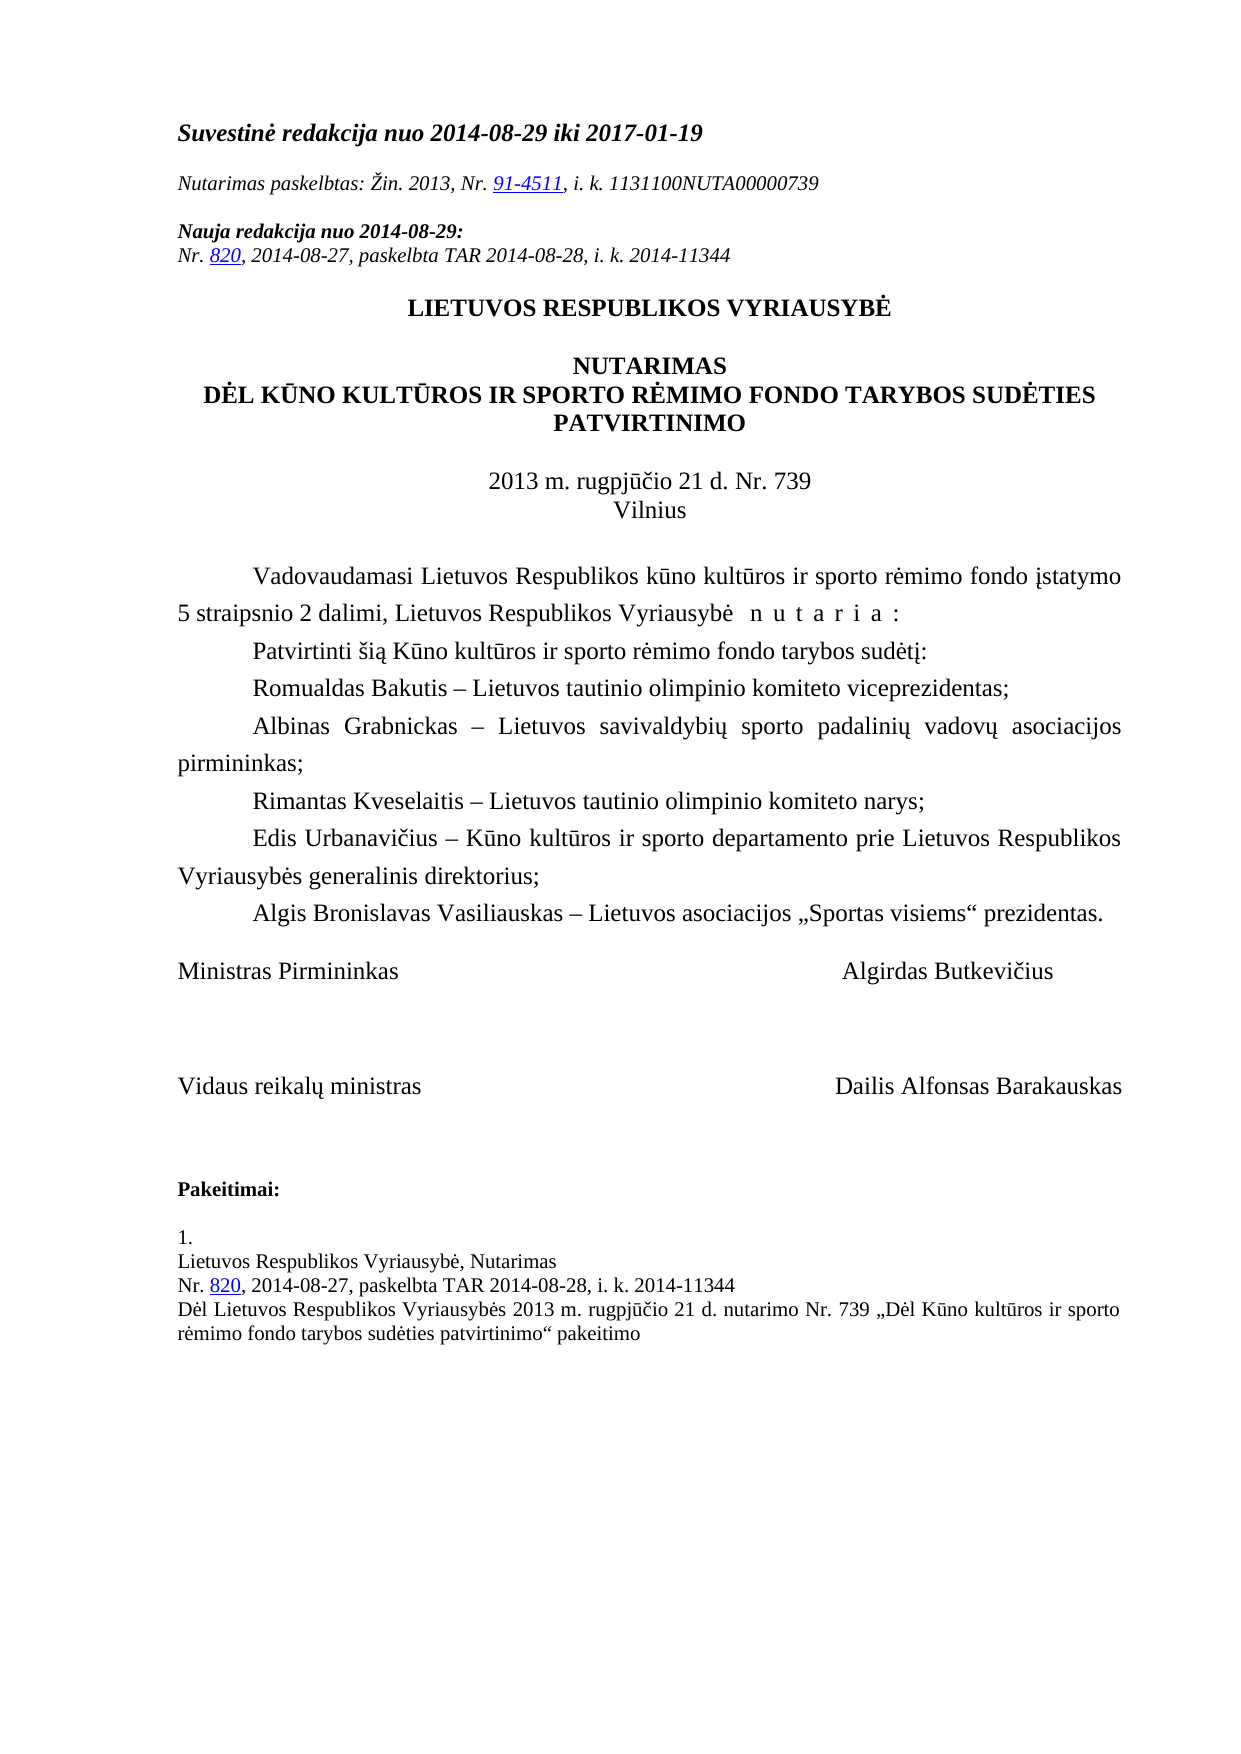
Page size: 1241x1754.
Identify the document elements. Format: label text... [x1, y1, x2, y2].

text Nutarimas paskelbtas: Žin. 2013, Nr. 91-4511, i. k. 1131100NUTA00000739 [177, 171, 1122, 195]
text nutarimaS [177, 351, 1122, 380]
text Nr. 820, 2014-08-27, paskelbta TAR 2014-08-28, i. k. 2014-11344 [177, 243, 1122, 267]
text 1. [177, 1225, 1122, 1249]
text Edis Urbanavičius – Kūno kultūros ir sporto departamento prie Lietuvos Respublikos Vyriausybės generalinis direktorius; [177, 815, 1122, 890]
text Vilnius [177, 495, 1122, 523]
text Dėl Lietuvos Respublikos Vyriausybės 2013 m. rugpjūčio 21 d. nutarimo Nr. 739 „Dėl Kūno kultūros ir sporto rėmimo fondo tarybos sudėties patvirtinimo“ pakeitimo [177, 1297, 1122, 1345]
text Patvirtinti šią Kūno kultūros ir sporto rėmimo fondo tarybos sudėtį: [177, 627, 1122, 665]
text LIETUVOS RESPUBLIKOS VYRIAUSYBĖ [177, 293, 1122, 322]
text Ministras Pirmininkas Algirdas Butkevičius [177, 956, 1122, 985]
text Nr. 820, 2014-08-27, paskelbta TAR 2014-08-28, i. k. 2014-11344 [177, 1273, 1122, 1297]
text Nauja redakcija nuo 2014-08-29: [177, 219, 1122, 243]
text Lietuvos Respublikos Vyriausybė, Nutarimas [177, 1249, 1122, 1273]
text Algis Bronislavas Vasiliauskas – Lietuvos asociacijos „Sportas visiems“ prezidentas. [177, 890, 1122, 927]
text Pakeitimai: [177, 1177, 1122, 1201]
text Romualdas Bakutis – Lietuvos tautinio olimpinio komiteto viceprezidentas; [177, 665, 1122, 702]
text DĖL KŪNO KULTŪROS IR SPORTO RĖMIMO FONDO TARYBOS SUDĖTIES PATVIRTINIMO [177, 380, 1122, 437]
text Albinas Grabnickas – Lietuvos savivaldybių sporto padalinių vadovų asociacijos pirmininkas; [177, 702, 1122, 777]
text Vadovaudamasi Lietuvos Respublikos kūno kultūros ir sporto rėmimo fondo įstatymo 5 straipsnio 2 dalimi, Lietuvos Respublikos Vyriausybė nutaria: [177, 552, 1122, 627]
text 2013 m. rugpjūčio 21 d. Nr. 739 [177, 466, 1122, 495]
text Rimantas Kveselaitis – Lietuvos tautinio olimpinio komiteto narys; [177, 777, 1122, 815]
text Suvestinė redakcija nuo 2014-08-29 iki 2017-01-19 [177, 118, 1122, 147]
text Vidaus reikalų ministras Dailis Alfonsas Barakauskas [177, 1071, 1122, 1100]
